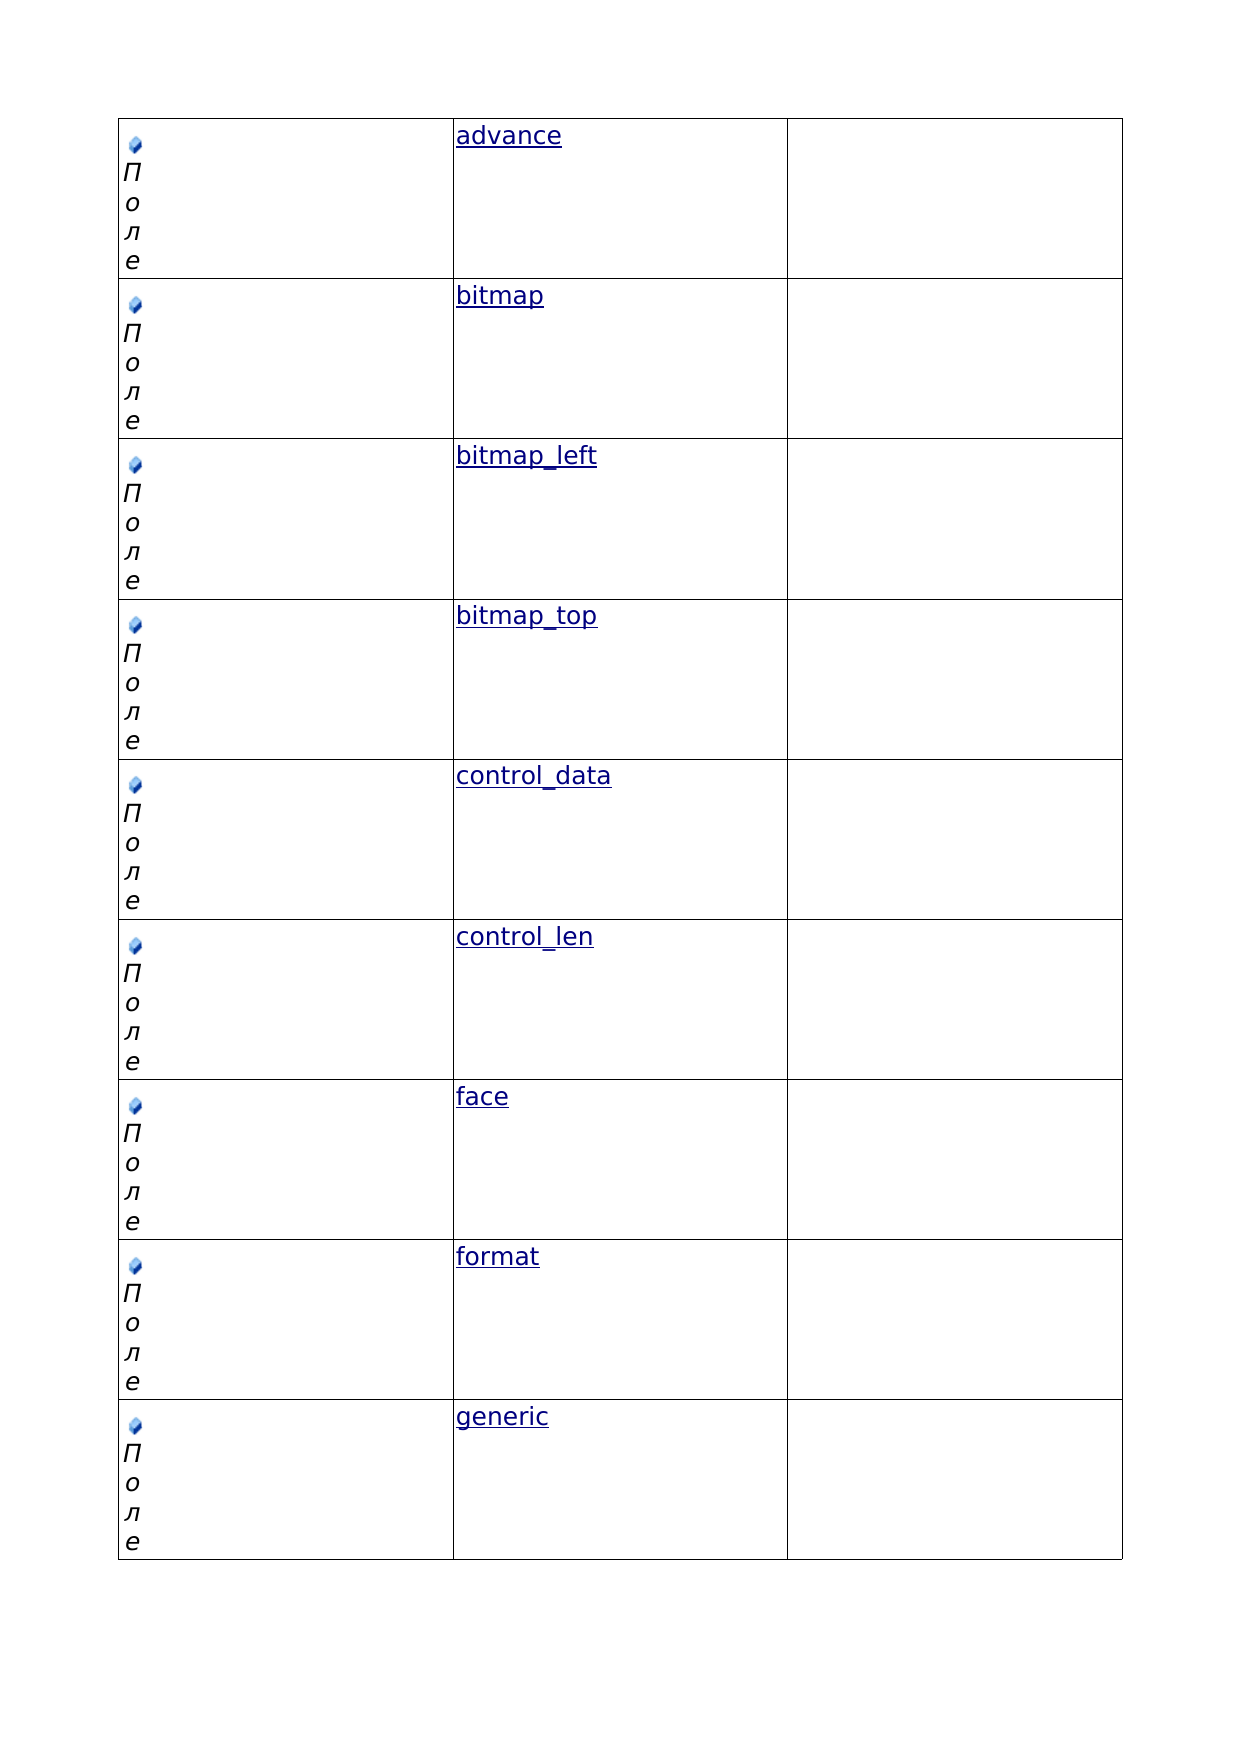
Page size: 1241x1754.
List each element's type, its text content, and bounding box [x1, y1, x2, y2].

table_cell [119, 920, 453, 1079]
picture [121, 613, 147, 639]
table_cell advance [454, 119, 787, 278]
table_cell [788, 119, 1122, 278]
table_cell [119, 1240, 453, 1399]
table_cell bitmap_left [454, 439, 787, 598]
table_cell [119, 1080, 453, 1239]
picture [121, 453, 147, 479]
table_cell generic [454, 1400, 787, 1559]
picture [121, 1254, 147, 1280]
table_cell [788, 1080, 1122, 1239]
table_cell [119, 760, 453, 919]
table_cell face [454, 1080, 787, 1239]
table_cell control_data [454, 760, 787, 919]
table_cell [119, 600, 453, 758]
table_cell [788, 439, 1122, 598]
picture [121, 774, 147, 799]
table_cell [788, 279, 1122, 438]
table_cell [119, 119, 453, 278]
table_cell control_len [454, 920, 787, 1079]
picture [121, 1094, 147, 1120]
table_cell format [454, 1240, 787, 1399]
picture [121, 934, 147, 960]
table_cell [119, 1400, 453, 1559]
table_cell [788, 760, 1122, 919]
picture [121, 1414, 147, 1440]
table_cell [788, 600, 1122, 758]
picture [121, 293, 147, 319]
table_cell [119, 279, 453, 438]
table_cell [788, 1240, 1122, 1399]
table_cell [788, 1400, 1122, 1559]
table_cell [119, 439, 453, 598]
table_cell [788, 920, 1122, 1079]
table_cell bitmap [454, 279, 787, 438]
picture [121, 133, 147, 159]
table_cell bitmap_top [454, 600, 787, 758]
